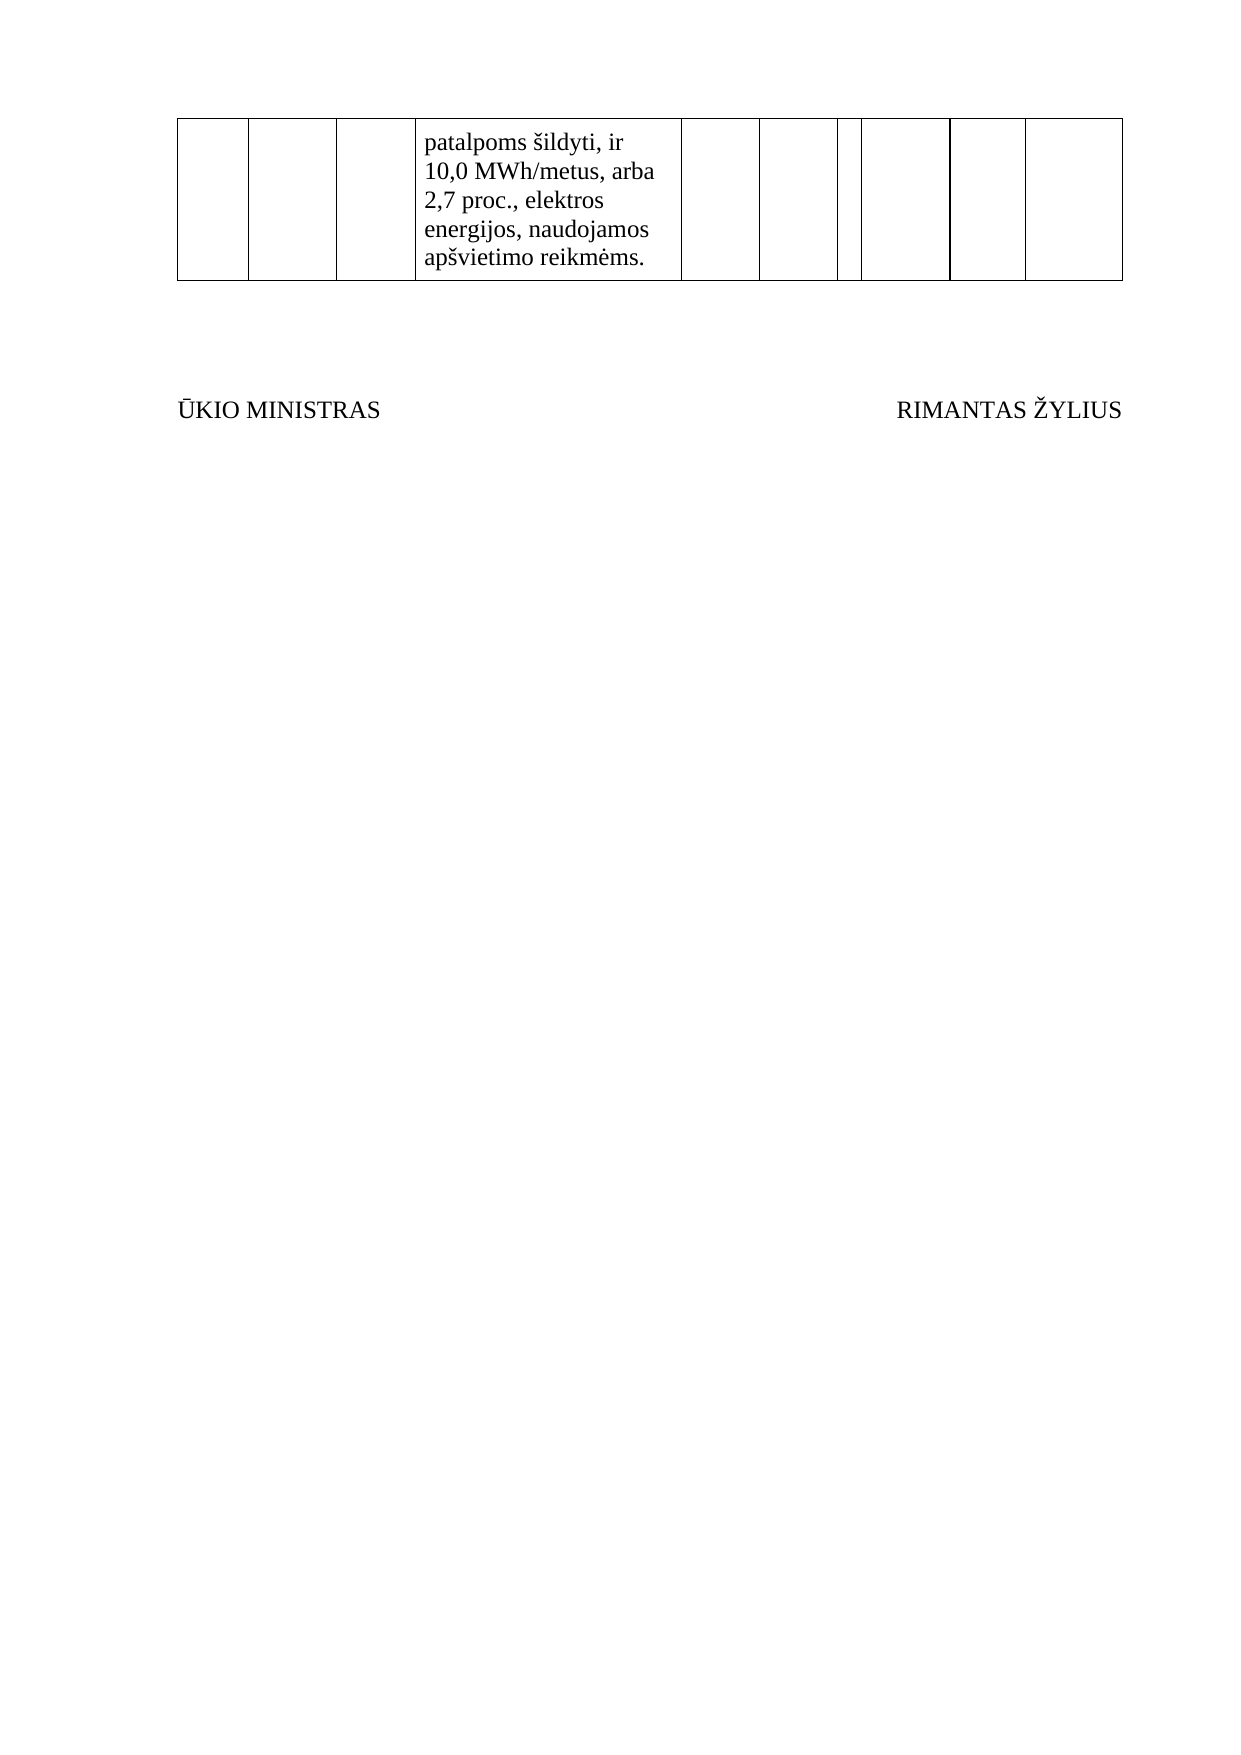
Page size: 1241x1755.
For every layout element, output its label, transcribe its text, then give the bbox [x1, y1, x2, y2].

table_header - [838, 119, 861, 279]
table_header [682, 119, 759, 279]
table_header [178, 119, 248, 279]
table_header [1026, 119, 1122, 279]
text Ūkio ministras Rimantas Žylius [177, 396, 1122, 424]
table_header [862, 119, 949, 279]
table_header [760, 119, 837, 279]
table_header [337, 119, 415, 279]
table_header [951, 119, 1025, 279]
table_header [249, 119, 336, 279]
table_header patalpoms šildyti, ir 10,0 MWh/metus, arba 2,7 proc., elektros energijos, naudojamos apšvietimo reikmėms. [416, 119, 681, 279]
